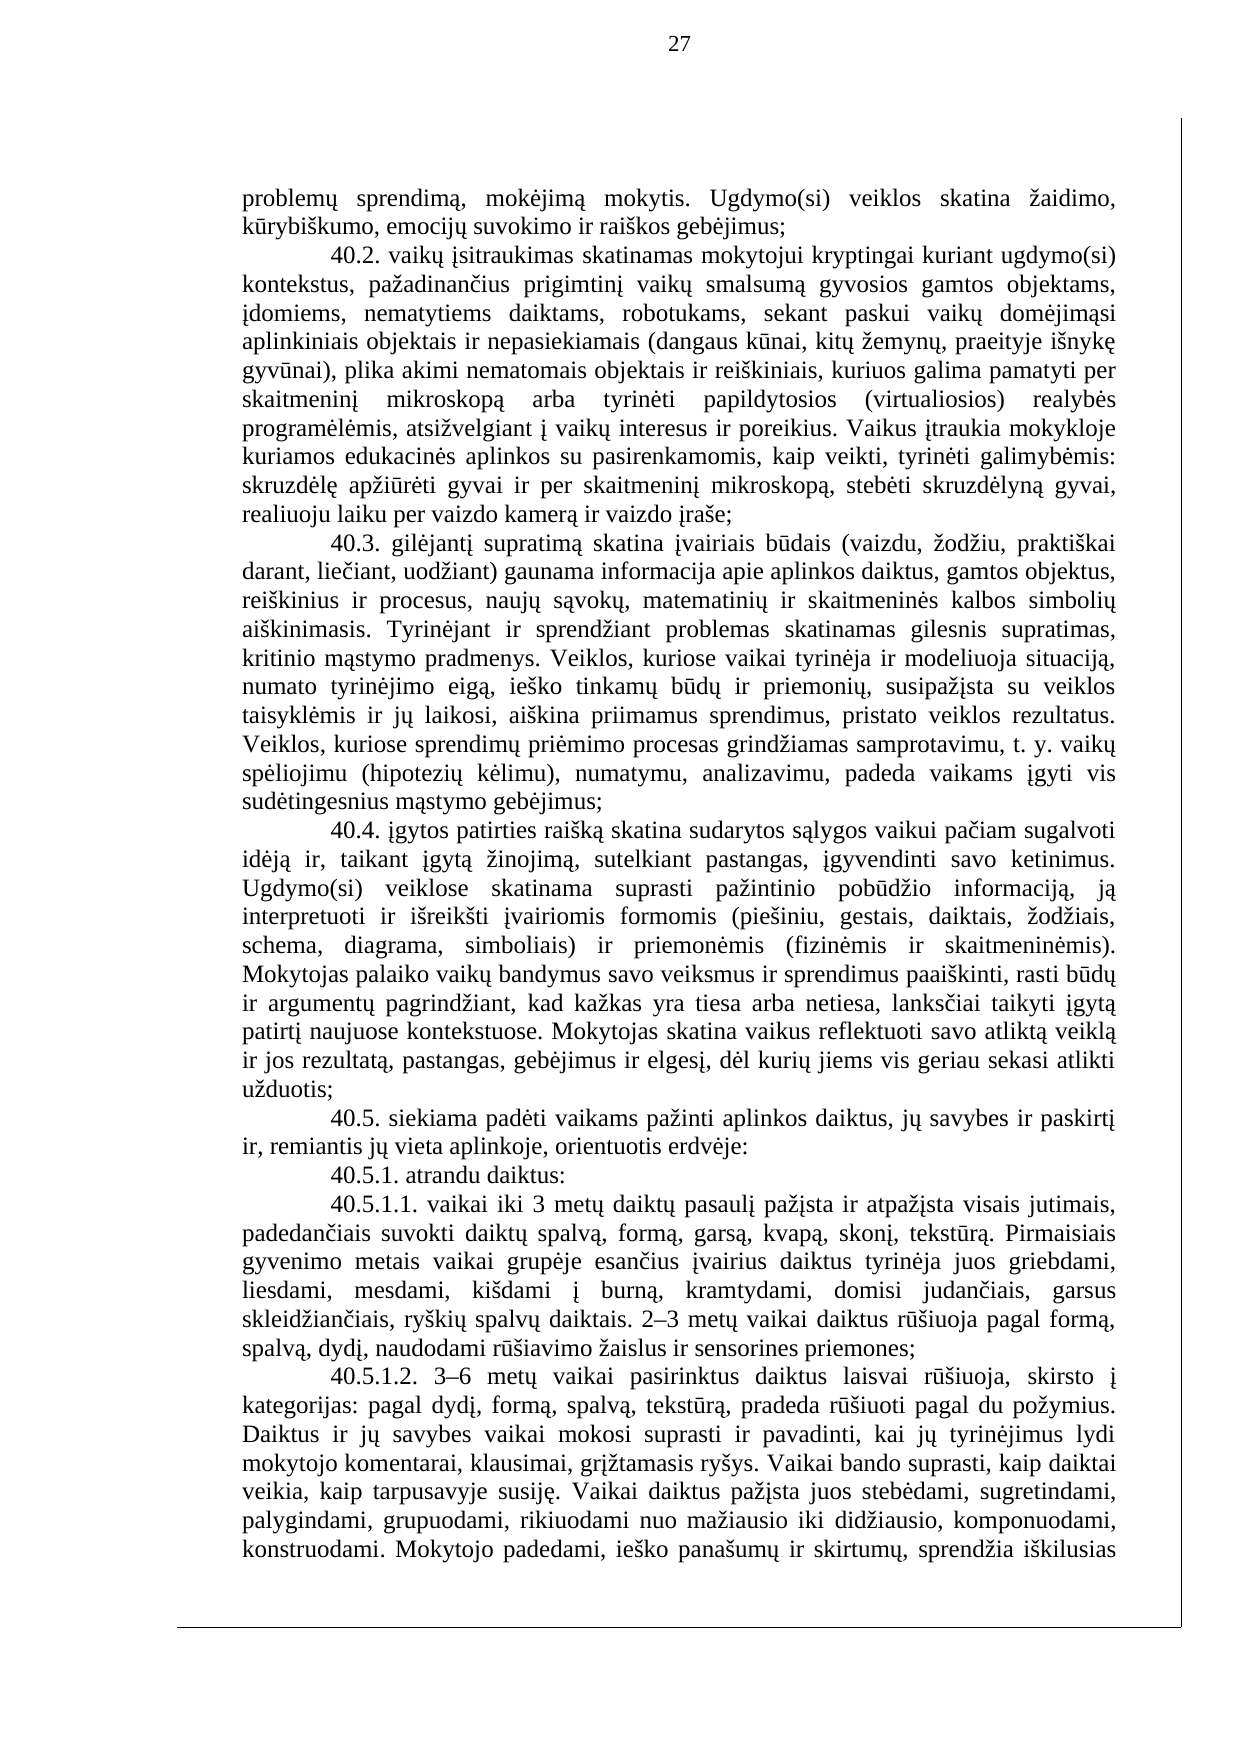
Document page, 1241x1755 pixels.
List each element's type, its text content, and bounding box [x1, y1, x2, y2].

text 40.2. vaikų įsitraukimas skatinamas mokytojui kryptingai kuriant ugdymo(si) kontekstus, pažadinančius prigimtinį vaikų smalsumą gyvosios gamtos objektams, įdomiems, nematytiems daiktams, robotukams, sekant paskui vaikų domėjimąsi aplinkiniais objektais ir nepasiekiamais (dangaus kūnai, kitų žemynų, praeityje išnykę gyvūnai), plika akimi nematomais objektais ir reiškiniais, kuriuos galima pamatyti per skaitmeninį mikroskopą arba tyrinėti papildytosios (virtualiosios) realybės programėlėmis, atsižvelgiant į vaikų interesus ir poreikius. Vaikus įtraukia mokykloje kuriamos edukacinės aplinkos su pasirenkamomis, kaip veikti, tyrinėti galimybėmis: skruzdėlę apžiūrėti gyvai ir per skaitmeninį mikroskopą, stebėti skruzdėlyną gyvai, realiuoju laiku per vaizdo kamerą ir vaizdo įraše; [177, 240, 1181, 528]
text 40.5.1.1. vaikai iki 3 metų daiktų pasaulį pažįsta ir atpažįsta visais jutimais, padedančiais suvokti daiktų spalvą, formą, garsą, kvapą, skonį, tekstūrą. Pirmaisiais gyvenimo metais vaikai grupėje esančius įvairius daiktus tyrinėja juos griebdami, liesdami, mesdami, kišdami į burną, kramtydami, domisi judančiais, garsus skleidžiančiais, ryškių spalvų daiktais. 2–3 metų vaikai daiktus rūšiuoja pagal formą, spalvą, dydį, naudodami rūšiavimo žaislus ir sensorines priemones; [177, 1189, 1181, 1361]
text 40.5. siekiama padėti vaikams pažinti aplinkos daiktus, jų savybes ir paskirtį ir, remiantis jų vieta aplinkoje, orientuotis erdvėje: [177, 1103, 1181, 1160]
text problemų sprendimą, mokėjimą mokytis. Ugdymo(si) veiklos skatina žaidimo, kūrybiškumo, emocijų suvokimo ir raiškos gebėjimus; [177, 118, 1181, 240]
text 40.4. įgytos patirties raišką skatina sudarytos sąlygos vaikui pačiam sugalvoti idėją ir, taikant įgytą žinojimą, sutelkiant pastangas, įgyvendinti savo ketinimus. Ugdymo(si) veiklose skatinama suprasti pažintinio pobūdžio informaciją, ją interpretuoti ir išreikšti įvairiomis formomis (piešiniu, gestais, daiktais, žodžiais, schema, diagrama, simboliais) ir priemonėmis (fizinėmis ir skaitmeninėmis). Mokytojas palaiko vaikų bandymus savo veiksmus ir sprendimus paaiškinti, rasti būdų ir argumentų pagrindžiant, kad kažkas yra tiesa arba netiesa, lanksčiai taikyti įgytą patirtį naujuose kontekstuose. Mokytojas skatina vaikus reflektuoti savo atliktą veiklą ir jos rezultatą, pastangas, gebėjimus ir elgesį, dėl kurių jiems vis geriau sekasi atlikti užduotis; [177, 815, 1181, 1103]
text 40.5.1. atrandu daiktus: [177, 1160, 1181, 1189]
text 40.3. gilėjantį supratimą skatina įvairiais būdais (vaizdu, žodžiu, praktiškai darant, liečiant, uodžiant) gaunama informacija apie aplinkos daiktus, gamtos objektus, reiškinius ir procesus, naujų sąvokų, matematinių ir skaitmeninės kalbos simbolių aiškinimasis. Tyrinėjant ir sprendžiant problemas skatinamas gilesnis supratimas, kritinio mąstymo pradmenys. Veiklos, kuriose vaikai tyrinėja ir modeliuoja situaciją, numato tyrinėjimo eigą, ieško tinkamų būdų ir priemonių, susipažįsta su veiklos taisyklėmis ir jų laikosi, aiškina priimamus sprendimus, pristato veiklos rezultatus. Veiklos, kuriose sprendimų priėmimo procesas grindžiamas samprotavimu, t. y. vaikų spėliojimu (hipotezių kėlimu), numatymu, analizavimu, padeda vaikams įgyti vis sudėtingesnius mąstymo gebėjimus; [177, 528, 1181, 815]
text 40.5.1.2. 3–6 metų vaikai pasirinktus daiktus laisvai rūšiuoja, skirsto į kategorijas: pagal dydį, formą, spalvą, tekstūrą, pradeda rūšiuoti pagal du požymius. Daiktus ir jų savybes vaikai mokosi suprasti ir pavadinti, kai jų tyrinėjimus lydi mokytojo komentarai, klausimai, grįžtamasis ryšys. Vaikai bando suprasti, kaip daiktai veikia, kaip tarpusavyje susiję. Vaikai daiktus pažįsta juos stebėdami, sugretindami, palygindami, grupuodami, rikiuodami nuo mažiausio iki didžiausio, komponuodami, konstruodami. Mokytojo padedami, ieško panašumų ir skirtumų, sprendžia iškilusias [177, 1361, 1181, 1627]
